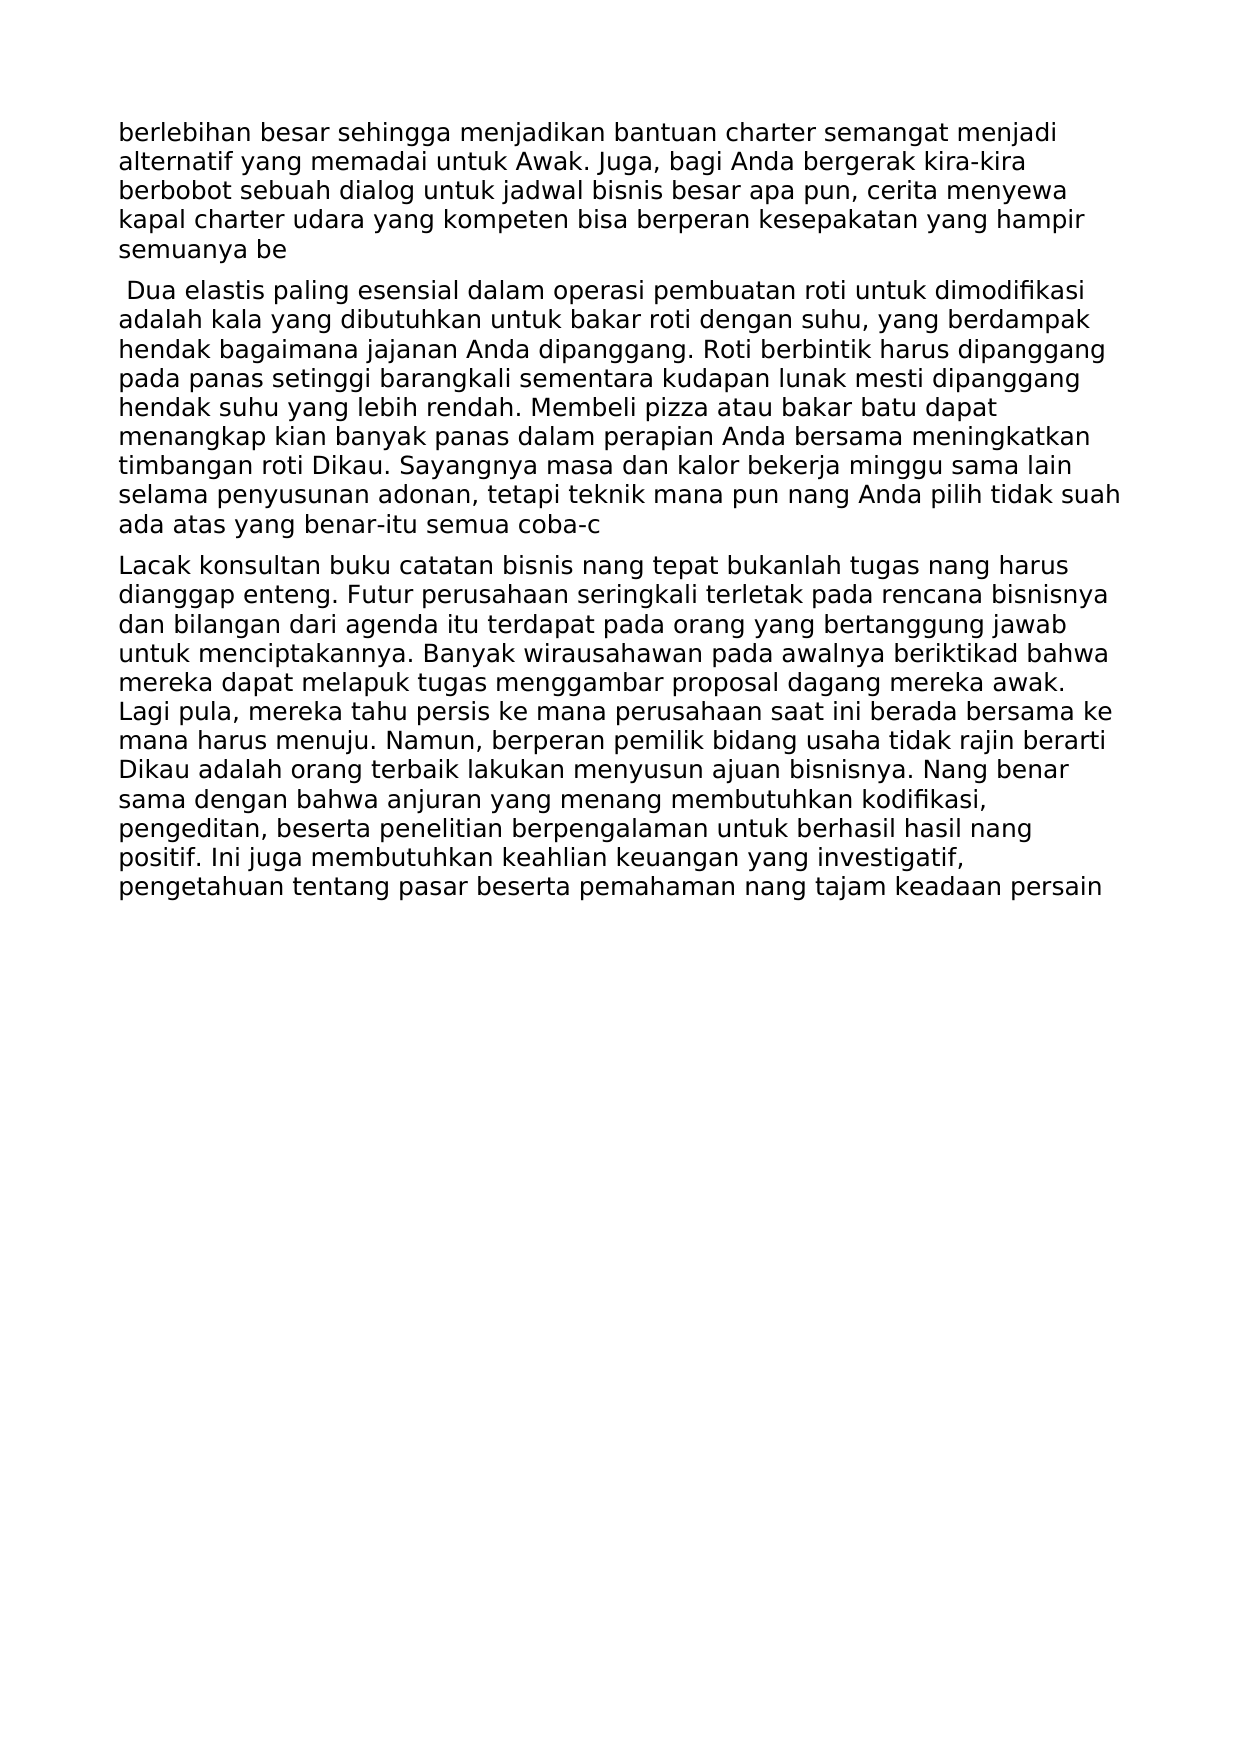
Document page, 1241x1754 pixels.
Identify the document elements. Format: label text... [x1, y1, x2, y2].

text Lacak konsultan buku catatan bisnis nang tepat bukanlah tugas nang harus dianggap enteng. Futur perusahaan seringkali terletak pada rencana bisnisnya dan bilangan dari agenda itu terdapat pada orang yang bertanggung jawab untuk menciptakannya. Banyak wirausahawan pada awalnya beriktikad bahwa mereka dapat melapuk tugas menggambar proposal dagang mereka awak. Lagi pula, mereka tahu persis ke mana perusahaan saat ini berada bersama ke mana harus menuju. Namun, berperan pemilik bidang usaha tidak rajin berarti Dikau adalah orang terbaik lakukan menyusun ajuan bisnisnya. Nang benar sama dengan bahwa anjuran yang menang membutuhkan kodifikasi, pengeditan, beserta penelitian berpengalaman untuk berhasil hasil nang positif. Ini juga membutuhkan keahlian keuangan yang investigatif, pengetahuan tentang pasar beserta pemahaman nang tajam keadaan persain [118, 551, 1122, 901]
text Dua elastis paling esensial dalam operasi pembuatan roti untuk dimodifikasi adalah kala yang dibutuhkan untuk bakar roti dengan suhu, yang berdampak hendak bagaimana jajanan Anda dipanggang. Roti berbintik harus dipanggang pada panas setinggi barangkali sementara kudapan lunak mesti dipanggang hendak suhu yang lebih rendah. Membeli pizza atau bakar batu dapat menangkap kian banyak panas dalam perapian Anda bersama meningkatkan timbangan roti Dikau. Sayangnya masa dan kalor bekerja minggu sama lain selama penyusunan adonan, tetapi teknik mana pun nang Anda pilih tidak suah ada atas yang benar-itu semua coba-c [118, 276, 1122, 539]
text berlebihan besar sehingga menjadikan bantuan charter semangat menjadi alternatif yang memadai untuk Awak. Juga, bagi Anda bergerak kira-kira berbobot sebuah dialog untuk jadwal bisnis besar apa pun, cerita menyewa kapal charter udara yang kompeten bisa berperan kesepakatan yang hampir semuanya be [118, 118, 1122, 264]
